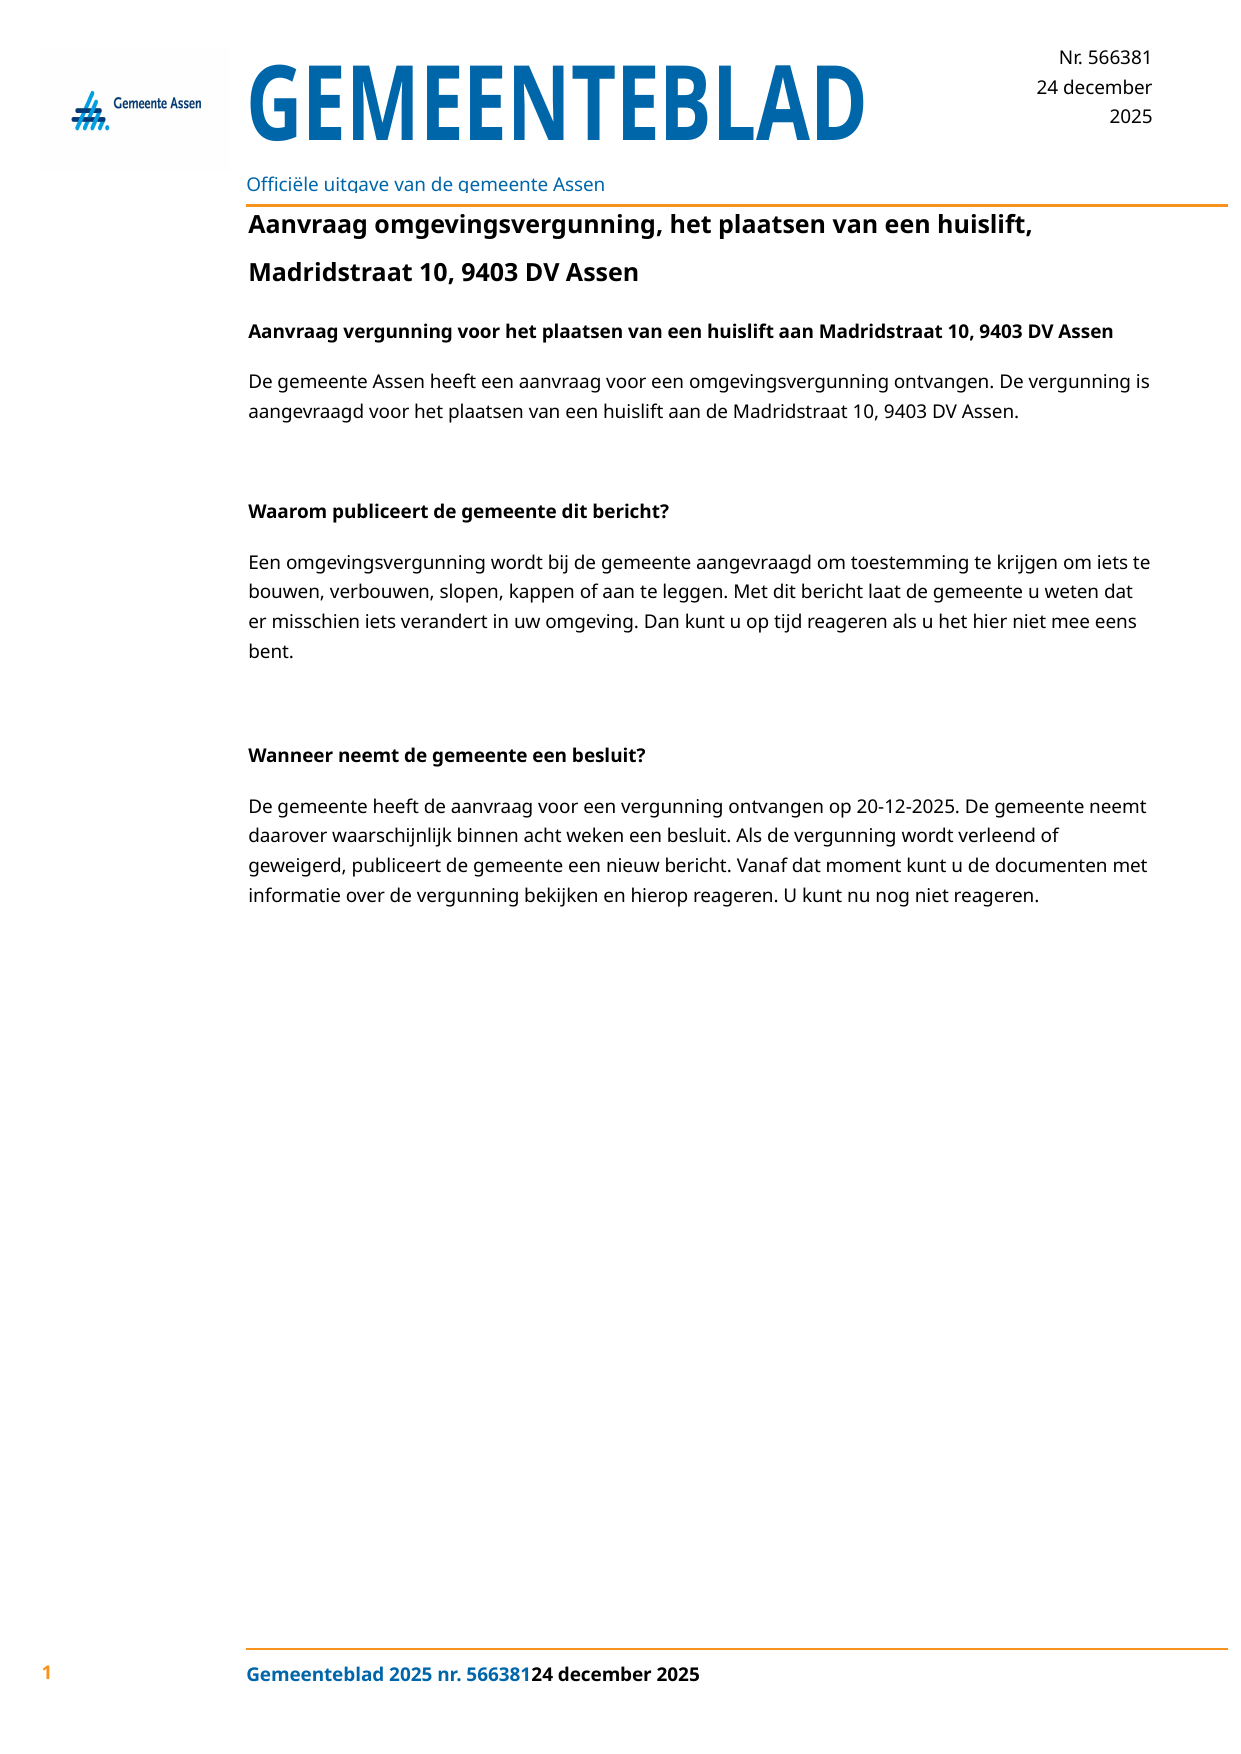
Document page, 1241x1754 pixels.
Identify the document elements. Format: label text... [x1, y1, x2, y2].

text Aanvraag omgevingsvergunning, het plaatsen van een huislift, Madridstraat 10, 9403 DV Assen [248, 207, 1152, 288]
text De gemeente Assen heeft een aanvraag voor een omgevingsvergunning ontvangen. De vergunning is aangevraagd voor het plaatsen van een huislift aan de Madridstraat 10, 9403 DV Assen. [248, 368, 1152, 424]
text Waarom publiceert de gemeente dit bericht? [248, 499, 1152, 524]
text Een omgevingsvergunning wordt bij de gemeente aangevraagd om toestemming te krijgen om iets te bouwen, verbouwen, slopen, kappen of aan te leggen. Met dit bericht laat de gemeente u weten dat er misschien iets verandert in uw omgeving. Dan kunt u op tijd reageren als u het hier niet mee eens bent. [248, 549, 1152, 664]
text Aanvraag vergunning voor het plaatsen van een huislift aan Madridstraat 10, 9403 DV Assen [248, 318, 1152, 344]
text De gemeente heeft de aanvraag voor een vergunning ontvangen op 20-12-2025. De gemeente neemt daarover waarschijnlijk binnen acht weken een besluit. Als de vergunning wordt verleend of geweigerd, publiceert de gemeente een nieuw bericht. Vanaf dat moment kunt u de documenten met informatie over de vergunning bekijken en hierop reageren. U kunt nu nog niet reageren. [248, 793, 1152, 908]
text ﻿Wanneer neemt de gemeente een besluit? [248, 739, 1152, 768]
picture [41, 47, 231, 172]
